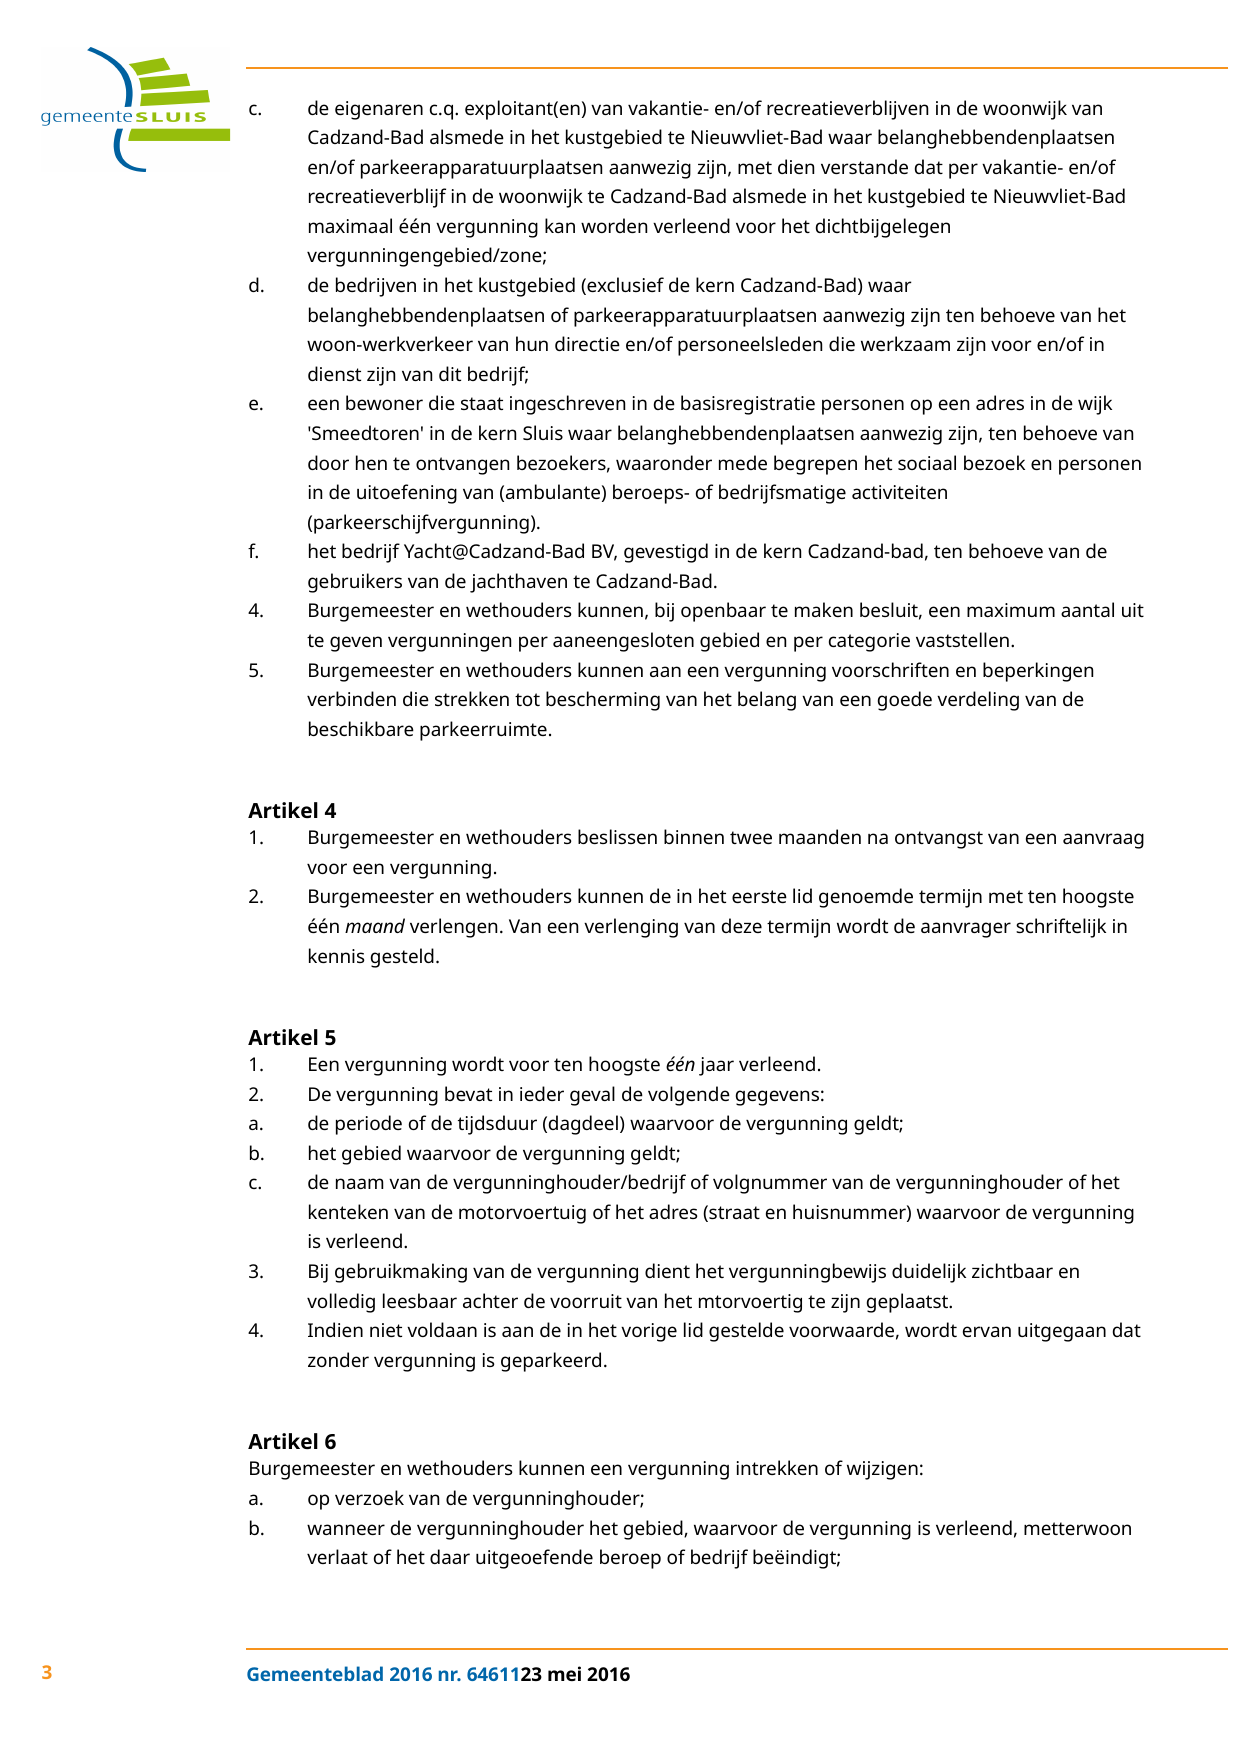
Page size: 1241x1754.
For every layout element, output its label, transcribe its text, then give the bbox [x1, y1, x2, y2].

list de bedrijven in het kustgebied (exclusief de kern Cadzand-Bad) waar belanghebbendenplaatsen of parkeerapparatuurplaatsen aanwezig zijn ten behoeve van het woon-werkverkeer van hun directie en/of personeelsleden die werkzaam zijn voor en/of in dienst zijn van dit bedrijf; [248, 272, 1152, 387]
list wanneer de vergunninghouder het gebied, waarvoor de vergunning is verleend, metterwoon verlaat of het daar uitgeoefende beroep of bedrijf beëindigt; [248, 1515, 1152, 1570]
text Artikel 5 [248, 1023, 1152, 1051]
list een bewoner die staat ingeschreven in de basisregistratie personen op een adres in de wijk 'Smeedtoren' in de kern Sluis waar belanghebbendenplaatsen aanwezig zijn, ten behoeve van door hen te ontvangen bezoekers, waaronder mede begrepen het sociaal bezoek en personen in de uitoefening van (ambulante) beroeps- of bedrijfsmatige activiteiten (parkeerschijfvergunning). [248, 391, 1152, 535]
text Burgemeester en wethouders kunnen een vergunning intrekken of wijzigen: [248, 1456, 1152, 1481]
list Burgemeester en wethouders kunnen, bij openbaar te maken besluit, een maximum aantal uit te geven vergunningen per aaneengesloten gebied en per categorie vaststellen. [248, 598, 1152, 653]
list Een vergunning wordt voor ten hoogste één jaar verleend. [248, 1051, 1152, 1077]
list het bedrijf Yacht@Cadzand-Bad BV, gevestigd in de kern Cadzand-bad, ten behoeve van de gebruikers van de jachthaven te Cadzand-Bad. [248, 538, 1152, 594]
list De vergunning bevat in ieder geval de volgende gegevens: [248, 1081, 1152, 1107]
list Burgemeester en wethouders kunnen aan een vergunning voorschriften en beperkingen verbinden die strekken tot bescherming van het belang van een goede verdeling van de beschikbare parkeerruimte. [248, 657, 1152, 742]
list de eigenaren c.q. exploitant(en) van vakantie- en/of recreatieverblijven in de woonwijk van Cadzand-Bad alsmede in het kustgebied te Nieuwvliet-Bad waar belanghebbendenplaatsen en/of parkeerapparatuurplaatsen aanwezig zijn, met dien verstande dat per vakantie- en/of recreatieverblijf in de woonwijk te Cadzand-Bad alsmede in het kustgebied te Nieuwvliet-Bad maximaal één vergunning kan worden verleend voor het dichtbijgelegen vergunningengebied/zone; [248, 95, 1152, 268]
list op verzoek van de vergunninghouder; [248, 1485, 1152, 1511]
list Burgemeester en wethouders beslissen binnen twee maanden na ontvangst van een aanvraag voor een vergunning. [248, 824, 1152, 880]
list Burgemeester en wethouders kunnen de in het eerste lid genoemde termijn met ten hoogste één maand verlengen. Van een verlenging van deze termijn wordt de aanvrager schriftelijk in kennis gesteld. [248, 884, 1152, 968]
list de periode of de tijdsduur (dagdeel) waarvoor de vergunning geldt; [248, 1110, 1152, 1136]
list Indien niet voldaan is aan de in het vorige lid gestelde voorwaarde, wordt ervan uitgegaan dat zonder vergunning is geparkeerd. [248, 1317, 1152, 1373]
list het gebied waarvoor de vergunning geldt; [248, 1140, 1152, 1166]
picture [41, 47, 231, 172]
list Bij gebruikmaking van de vergunning dient het vergunningbewijs duidelijk zichtbaar en volledig leesbaar achter de voorruit van het mtorvoertig te zijn geplaatst. [248, 1258, 1152, 1314]
text Artikel 4 [248, 796, 1152, 824]
text Artikel 6 [248, 1427, 1152, 1456]
list de naam van de vergunninghouder/bedrijf of volgnummer van de vergunninghouder of het kenteken van de motorvoertuig of het adres (straat en huisnummer) waarvoor de vergunning is verleend. [248, 1169, 1152, 1254]
